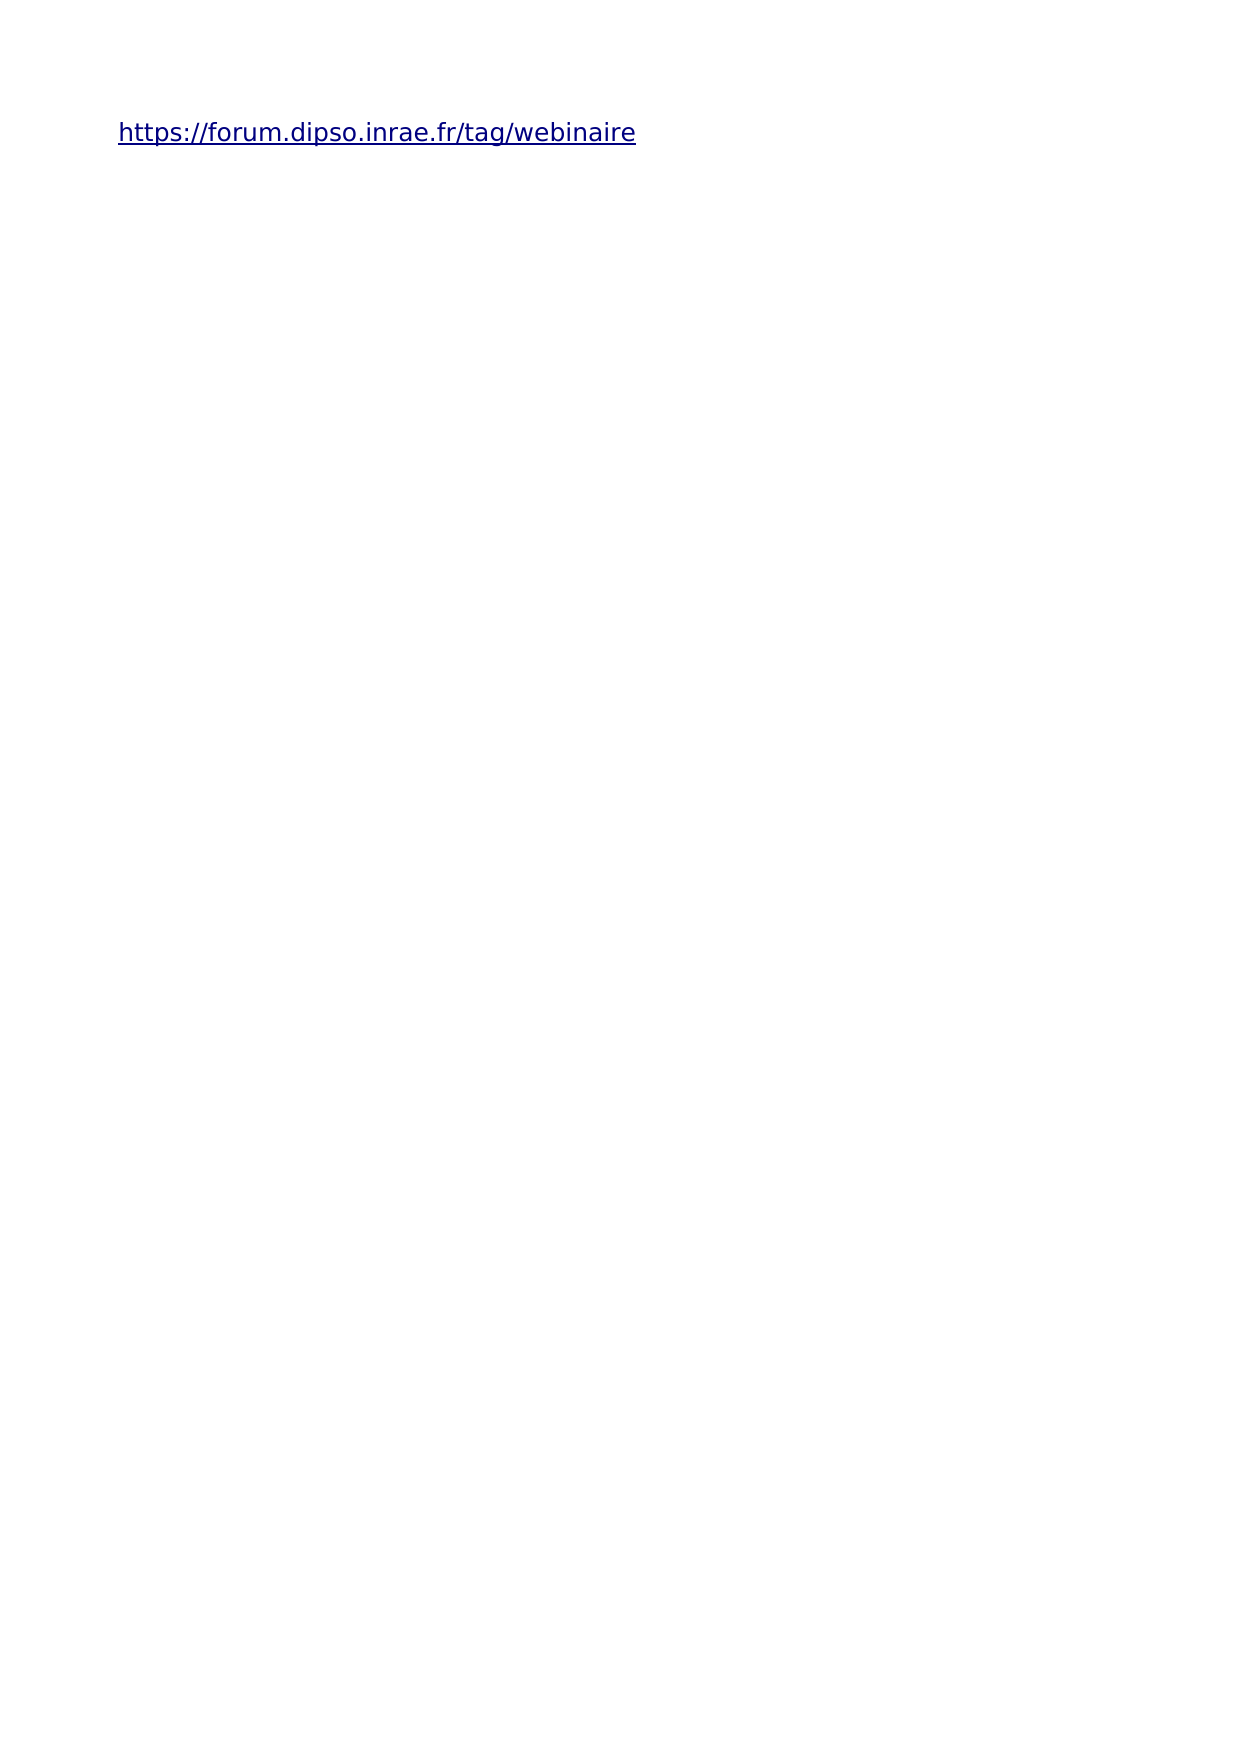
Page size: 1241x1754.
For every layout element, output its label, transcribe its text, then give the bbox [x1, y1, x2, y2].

text https://forum.dipso.inrae.fr/tag/webinaire [118, 118, 1122, 147]
